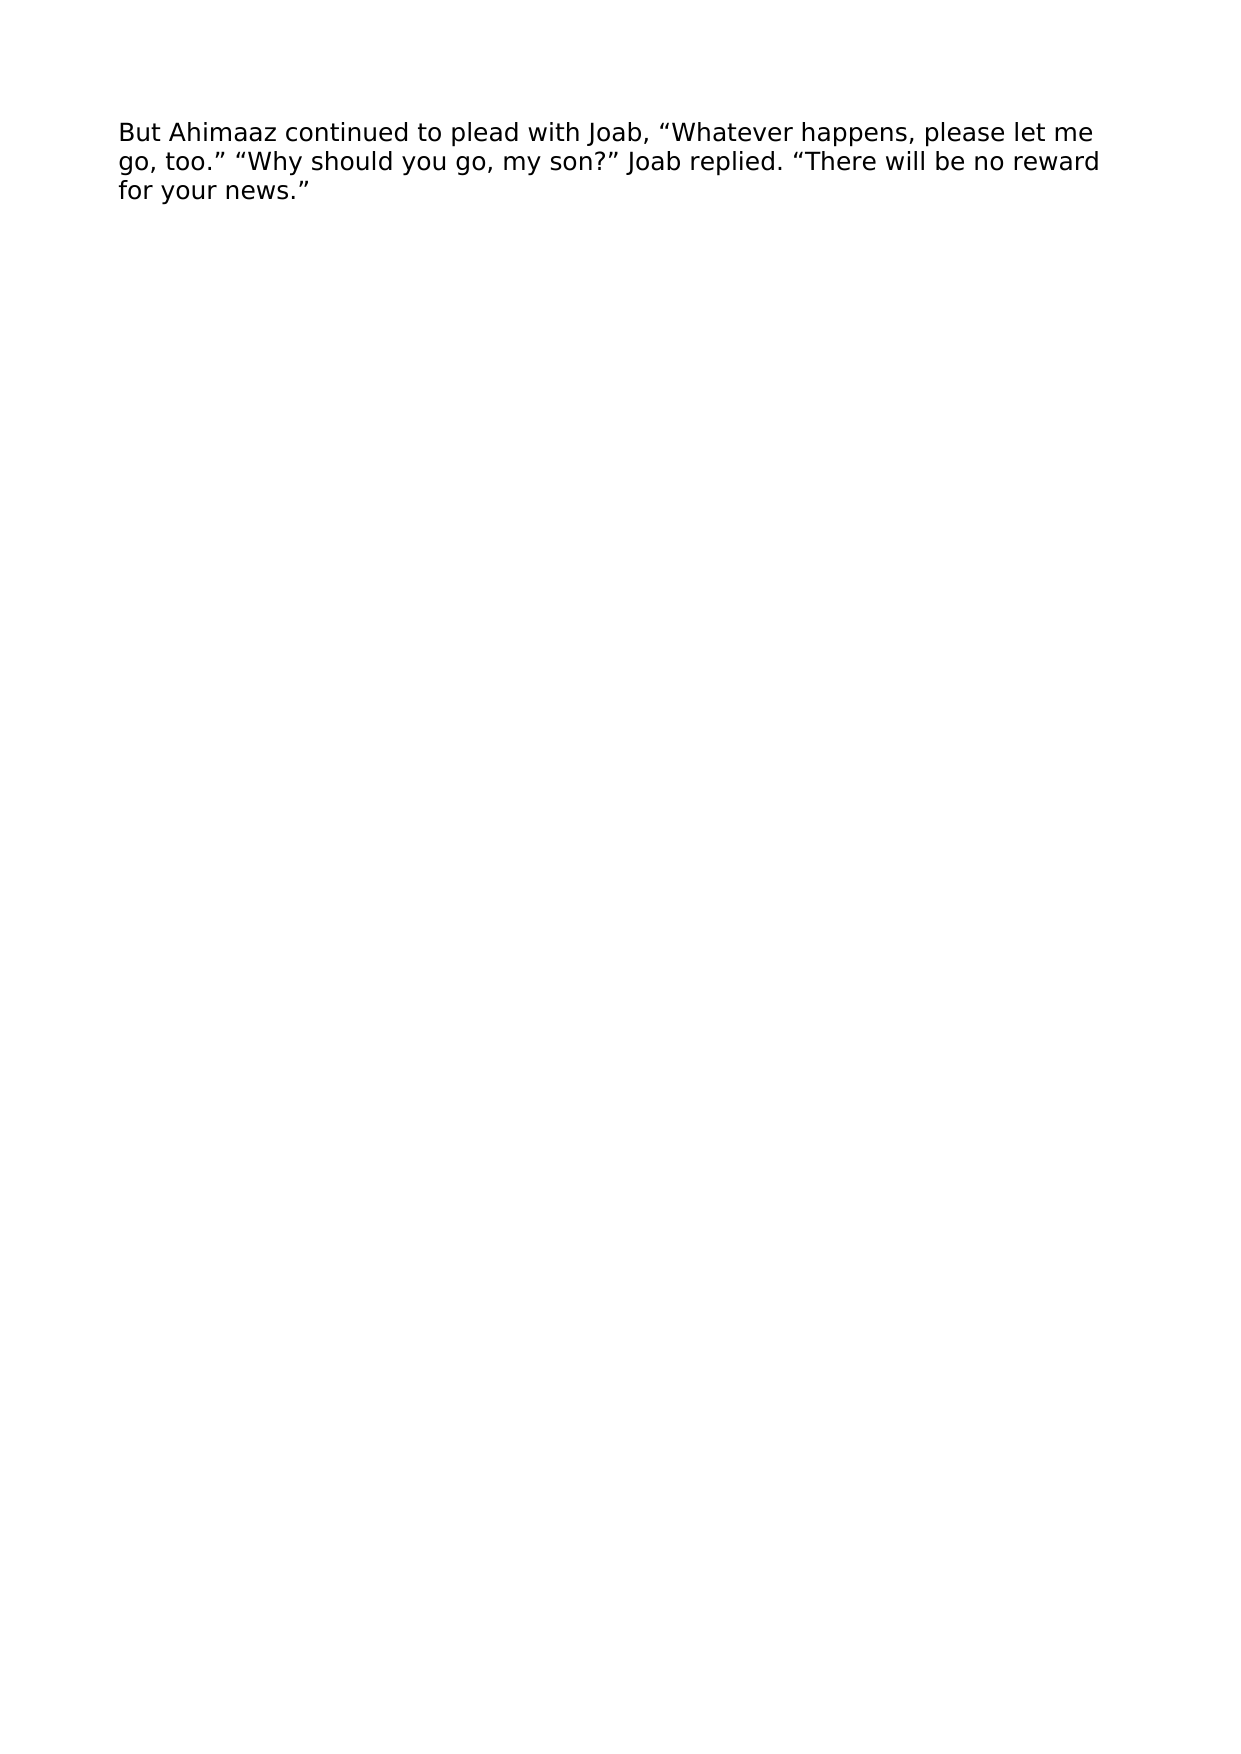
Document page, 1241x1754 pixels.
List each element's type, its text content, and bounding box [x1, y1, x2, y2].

text But Ahimaaz continued to plead with Joab, “Whatever happens, please let me go, too.” “Why should you go, my son?” Joab replied. “There will be no reward for your news.” [118, 118, 1122, 206]
